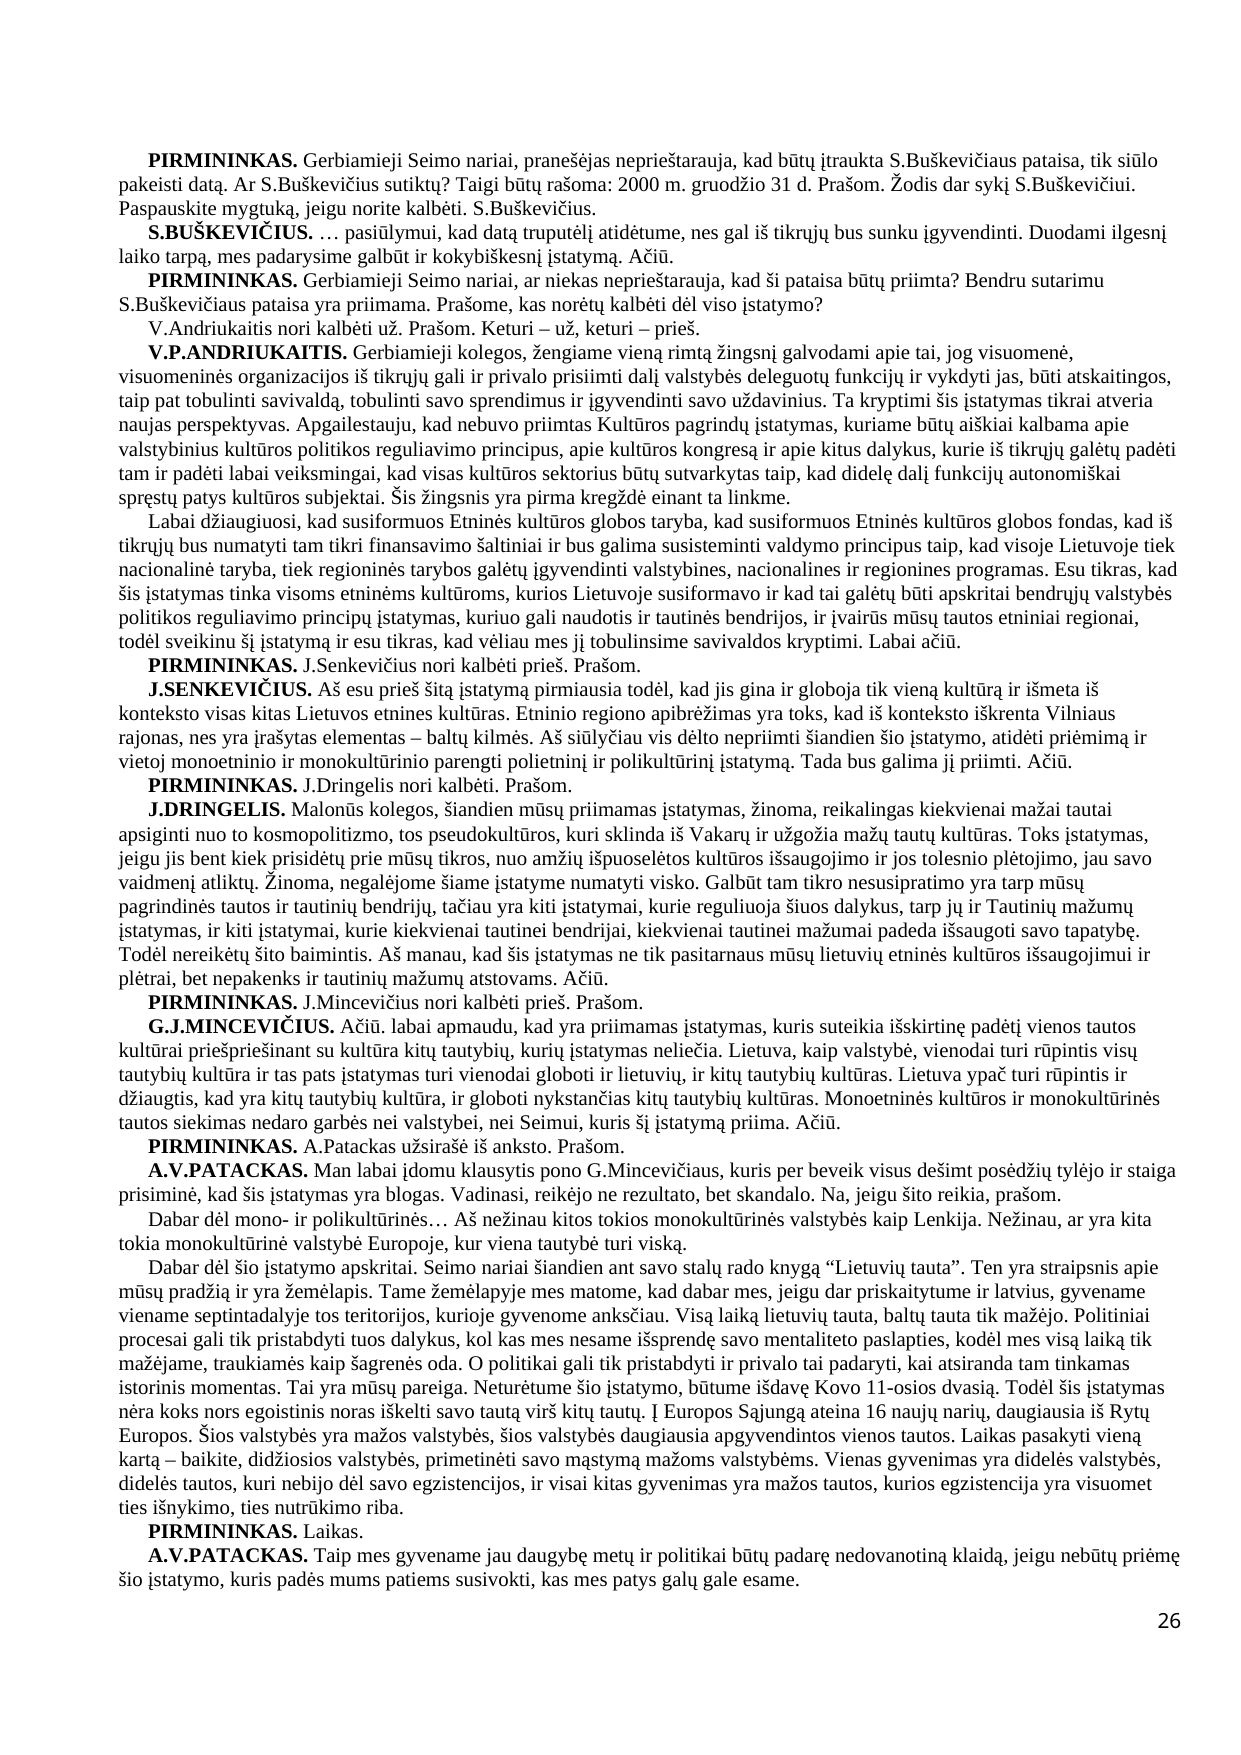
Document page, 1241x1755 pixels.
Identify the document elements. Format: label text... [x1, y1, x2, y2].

text S.BUŠKEVIČIUS. … pasiūlymui, kad datą truputėlį atidėtume, nes gal iš tikrųjų bus sunku įgyvendinti. Duodami ilgesnį laiko tarpą, mes padarysime galbūt ir kokybiškesnį įstatymą. Ačiū. [118, 220, 1181, 268]
text PIRMININKAS. Laikas. [118, 1519, 1181, 1543]
text PIRMININKAS. Gerbiamieji Seimo nariai, pranešėjas neprieštarauja, kad būtų įtraukta S.Buškevičiaus pataisa, tik siūlo pakeisti datą. Ar S.Buškevičius sutiktų? Taigi būtų rašoma: 2000 m. gruodžio 31 d. Prašom. Žodis dar sykį S.Buškevičiui. Paspauskite mygtuką, jeigu norite kalbėti. S.Buškevičius. [118, 148, 1181, 220]
text A.V.PATACKAS. Man labai įdomu klausytis pono G.Mincevičiaus, kuris per beveik visus dešimt posėdžių tylėjo ir staiga prisiminė, kad šis įstatymas yra blogas. Vadinasi, reikėjo ne rezultato, bet skandalo. Na, jeigu šito reikia, prašom. [118, 1158, 1181, 1206]
text PIRMININKAS. J.Mincevičius nori kalbėti prieš. Prašom. [118, 990, 1181, 1014]
text V.Andriukaitis nori kalbėti už. Prašom. Keturi – už, keturi – prieš. [118, 316, 1181, 340]
text PIRMININKAS. Gerbiamieji Seimo nariai, ar niekas neprieštarauja, kad ši pataisa būtų priimta? Bendru sutarimu S.Buškevičiaus pataisa yra priimama. Prašome, kas norėtų kalbėti dėl viso įstatymo? [118, 268, 1181, 316]
text A.V.PATACKAS. Taip mes gyvename jau daugybę metų ir politikai būtų padarę nedovanotiną klaidą, jeigu nebūtų priėmę šio įstatymo, kuris padės mums patiems susivokti, kas mes patys galų gale esame. [118, 1543, 1181, 1591]
text PIRMININKAS. A.Patackas užsirašė iš anksto. Prašom. [118, 1134, 1181, 1158]
text Labai džiaugiuosi, kad susiformuos Etninės kultūros globos taryba, kad susiformuos Etninės kultūros globos fondas, kad iš tikrųjų bus numatyti tam tikri finansavimo šaltiniai ir bus galima susisteminti valdymo principus taip, kad visoje Lietuvoje tiek nacionalinė taryba, tiek regioninės tarybos galėtų įgyvendinti valstybines, nacionalines ir regionines programas. Esu tikras, kad šis įstatymas tinka visoms etninėms kultūroms, kurios Lietuvoje susiformavo ir kad tai galėtų būti apskritai bendrųjų valstybės politikos reguliavimo principų įstatymas, kuriuo gali naudotis ir tautinės bendrijos, ir įvairūs mūsų tautos etniniai regionai, todėl sveikinu šį įstatymą ir esu tikras, kad vėliau mes jį tobulinsime savivaldos kryptimi. Labai ačiū. [118, 509, 1181, 653]
text G.J.MINCEVIČIUS. Ačiū. labai apmaudu, kad yra priimamas įstatymas, kuris suteikia išskirtinę padėtį vienos tautos kultūrai priešpriešinant su kultūra kitų tautybių, kurių įstatymas neliečia. Lietuva, kaip valstybė, vienodai turi rūpintis visų tautybių kultūra ir tas pats įstatymas turi vienodai globoti ir lietuvių, ir kitų tautybių kultūras. Lietuva ypač turi rūpintis ir džiaugtis, kad yra kitų tautybių kultūra, ir globoti nykstančias kitų tautybių kultūras. Monoetninės kultūros ir monokultūrinės tautos siekimas nedaro garbės nei valstybei, nei Seimui, kuris šį įstatymą priima. Ačiū. [118, 1014, 1181, 1134]
text J.DRINGELIS. Malonūs kolegos, šiandien mūsų priimamas įstatymas, žinoma, reikalingas kiekvienai mažai tautai apsiginti nuo to kosmopolitizmo, tos pseudokultūros, kuri sklinda iš Vakarų ir užgožia mažų tautų kultūras. Toks įstatymas, jeigu jis bent kiek prisidėtų prie mūsų tikros, nuo amžių išpuoselėtos kultūros išsaugojimo ir jos tolesnio plėtojimo, jau savo vaidmenį atliktų. Žinoma, negalėjome šiame įstatyme numatyti visko. Galbūt tam tikro nesusipratimo yra tarp mūsų pagrindinės tautos ir tautinių bendrijų, tačiau yra kiti įstatymai, kurie reguliuoja šiuos dalykus, tarp jų ir Tautinių mažumų įstatymas, ir kiti įstatymai, kurie kiekvienai tautinei bendrijai, kiekvienai tautinei mažumai padeda išsaugoti savo tapatybę. Todėl nereikėtų šito baimintis. Aš manau, kad šis įstatymas ne tik pasitarnaus mūsų lietuvių etninės kultūros išsaugojimui ir plėtrai, bet nepakenks ir tautinių mažumų atstovams. Ačiū. [118, 797, 1181, 990]
text J.SENKEVIČIUS. Aš esu prieš šitą įstatymą pirmiausia todėl, kad jis gina ir globoja tik vieną kultūrą ir išmeta iš konteksto visas kitas Lietuvos etnines kultūras. Etninio regiono apibrėžimas yra toks, kad iš konteksto iškrenta Vilniaus rajonas, nes yra įrašytas elementas – baltų kilmės. Aš siūlyčiau vis dėlto nepriimti šiandien šio įstatymo, atidėti priėmimą ir vietoj monoetninio ir monokultūrinio parengti polietninį ir polikultūrinį įstatymą. Tada bus galima jį priimti. Ačiū. [118, 677, 1181, 773]
text PIRMININKAS. J.Senkevičius nori kalbėti prieš. Prašom. [118, 653, 1181, 677]
text Dabar dėl mono- ir polikultūrinės… Aš nežinau kitos tokios monokultūrinės valstybės kaip Lenkija. Nežinau, ar yra kita tokia monokultūrinė valstybė Europoje, kur viena tautybė turi viską. [118, 1206, 1181, 1254]
text Dabar dėl šio įstatymo apskritai. Seimo nariai šiandien ant savo stalų rado knygą “Lietuvių tauta”. Ten yra straipsnis apie mūsų pradžią ir yra žemėlapis. Tame žemėlapyje mes matome, kad dabar mes, jeigu dar priskaitytume ir latvius, gyvename viename septintadalyje tos teritorijos, kurioje gyvenome anksčiau. Visą laiką lietuvių tauta, baltų tauta tik mažėjo. Politiniai procesai gali tik pristabdyti tuos dalykus, kol kas mes nesame išsprendę savo mentaliteto paslapties, kodėl mes visą laiką tik mažėjame, traukiamės kaip šagrenės oda. O politikai gali tik pristabdyti ir privalo tai padaryti, kai atsiranda tam tinkamas istorinis momentas. Tai yra mūsų pareiga. Neturėtume šio įstatymo, būtume išdavę Kovo 11-osios dvasią. Todėl šis įstatymas nėra koks nors egoistinis noras iškelti savo tautą virš kitų tautų. Į Europos Sąjungą ateina 16 naujų narių, daugiausia iš Rytų Europos. Šios valstybės yra mažos valstybės, šios valstybės daugiausia apgyvendintos vienos tautos. Laikas pasakyti vieną kartą – baikite, didžiosios valstybės, primetinėti savo mąstymą mažoms valstybėms. Vienas gyvenimas yra didelės valstybės, didelės tautos, kuri nebijo dėl savo egzistencijos, ir visai kitas gyvenimas yra mažos tautos, kurios egzistencija yra visuomet ties išnykimo, ties nutrūkimo riba. [118, 1254, 1181, 1519]
text V.P.ANDRIUKAITIS. Gerbiamieji kolegos, žengiame vieną rimtą žingsnį galvodami apie tai, jog visuomenė, visuomeninės organizacijos iš tikrųjų gali ir privalo prisiimti dalį valstybės deleguotų funkcijų ir vykdyti jas, būti atskaitingos, taip pat tobulinti savivaldą, tobulinti savo sprendimus ir įgyvendinti savo uždavinius. Ta kryptimi šis įstatymas tikrai atveria naujas perspektyvas. Apgailestauju, kad nebuvo priimtas Kultūros pagrindų įstatymas, kuriame būtų aiškiai kalbama apie valstybinius kultūros politikos reguliavimo principus, apie kultūros kongresą ir apie kitus dalykus, kurie iš tikrųjų galėtų padėti tam ir padėti labai veiksmingai, kad visas kultūros sektorius būtų sutvarkytas taip, kad didelę dalį funkcijų autonomiškai spręstų patys kultūros subjektai. Šis žingsnis yra pirma kregždė einant ta linkme. [118, 340, 1181, 509]
text PIRMININKAS. J.Dringelis nori kalbėti. Prašom. [118, 773, 1181, 797]
